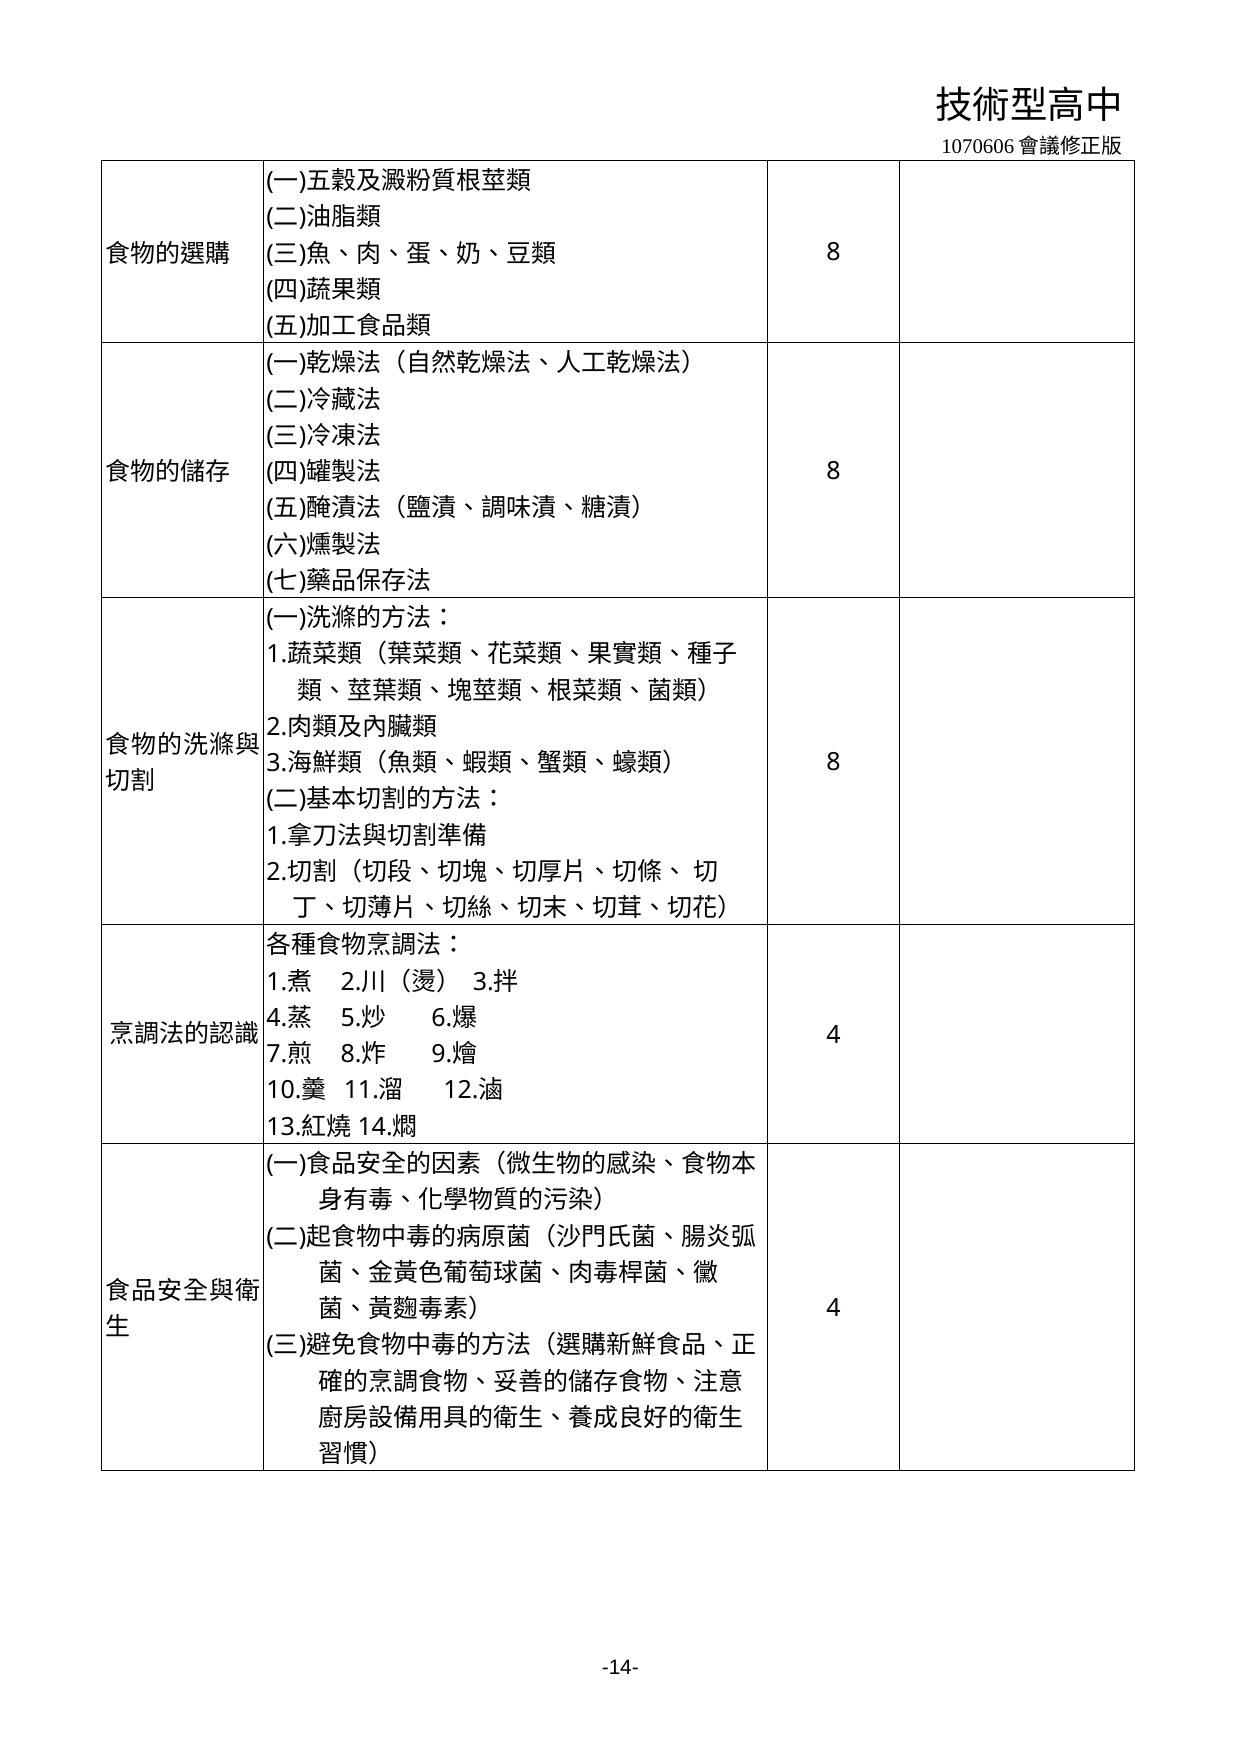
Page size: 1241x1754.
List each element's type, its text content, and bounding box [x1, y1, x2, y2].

table_cell 4 [768, 925, 899, 1142]
table_cell [900, 1144, 1134, 1470]
table_cell 8 [768, 343, 899, 597]
table_cell (一)洗滌的方法： 1.蔬菜類（葉菜類、花菜類、果實類、種子類、莖葉類、塊莖類、根菜類、菌類） 2.肉類及內臟類 3.海鮮類（魚類、蝦類、蟹類、蠔類） (二)基本切割的方法： 1.拿刀法與切割準備 2.切割（切段、切塊、切厚片、切條、 切丁、切薄片、切絲、切末、切茸、切花） [264, 598, 767, 924]
table_cell 食物的選購 [102, 161, 263, 342]
table_cell [900, 925, 1134, 1142]
table_cell 烹調法的認識 [102, 925, 263, 1142]
table_cell 食物的洗滌與切割 [102, 598, 263, 924]
table_cell [900, 343, 1134, 597]
table_cell (一)食品安全的因素（微生物的感染、食物本身有毒、化學物質的污染） (二)起食物中毒的病原菌（沙門氏菌、腸炎弧菌、金黃色葡萄球菌、肉毒桿菌、黴菌、黃麴毒素） (三)避免食物中毒的方法（選購新鮮食品、正確的烹調食物、妥善的儲存食物、注意廚房設備用具的衛生、養成良好的衛生習慣） [264, 1144, 767, 1470]
table_cell 食品安全與衛生 [102, 1144, 263, 1470]
table_cell 食物的儲存 [102, 343, 263, 597]
table_cell [900, 161, 1134, 342]
table_cell 8 [768, 598, 899, 924]
table_cell 8 [768, 161, 899, 342]
table_cell (一)五穀及澱粉質根莖類 (二)油脂類 (三)魚、肉、蛋、奶、豆類 (四)蔬果類 (五)加工食品類 [264, 161, 767, 342]
table_cell [900, 598, 1134, 924]
table_cell (一)乾燥法（自然乾燥法、人工乾燥法） (二)冷藏法 (三)冷凍法 (四)罐製法 (五)醃漬法（鹽漬、調味漬、糖漬） (六)燻製法 (七)藥品保存法 [264, 343, 767, 597]
table_cell 各種食物烹調法： 1.煮 2.川（燙） 3.拌 4.蒸 5.炒 6.爆 7.煎 8.炸 9.燴 10.羹 11.溜 12.滷 13.紅燒 14.燜 [264, 925, 767, 1142]
table_cell 4 [768, 1144, 899, 1470]
